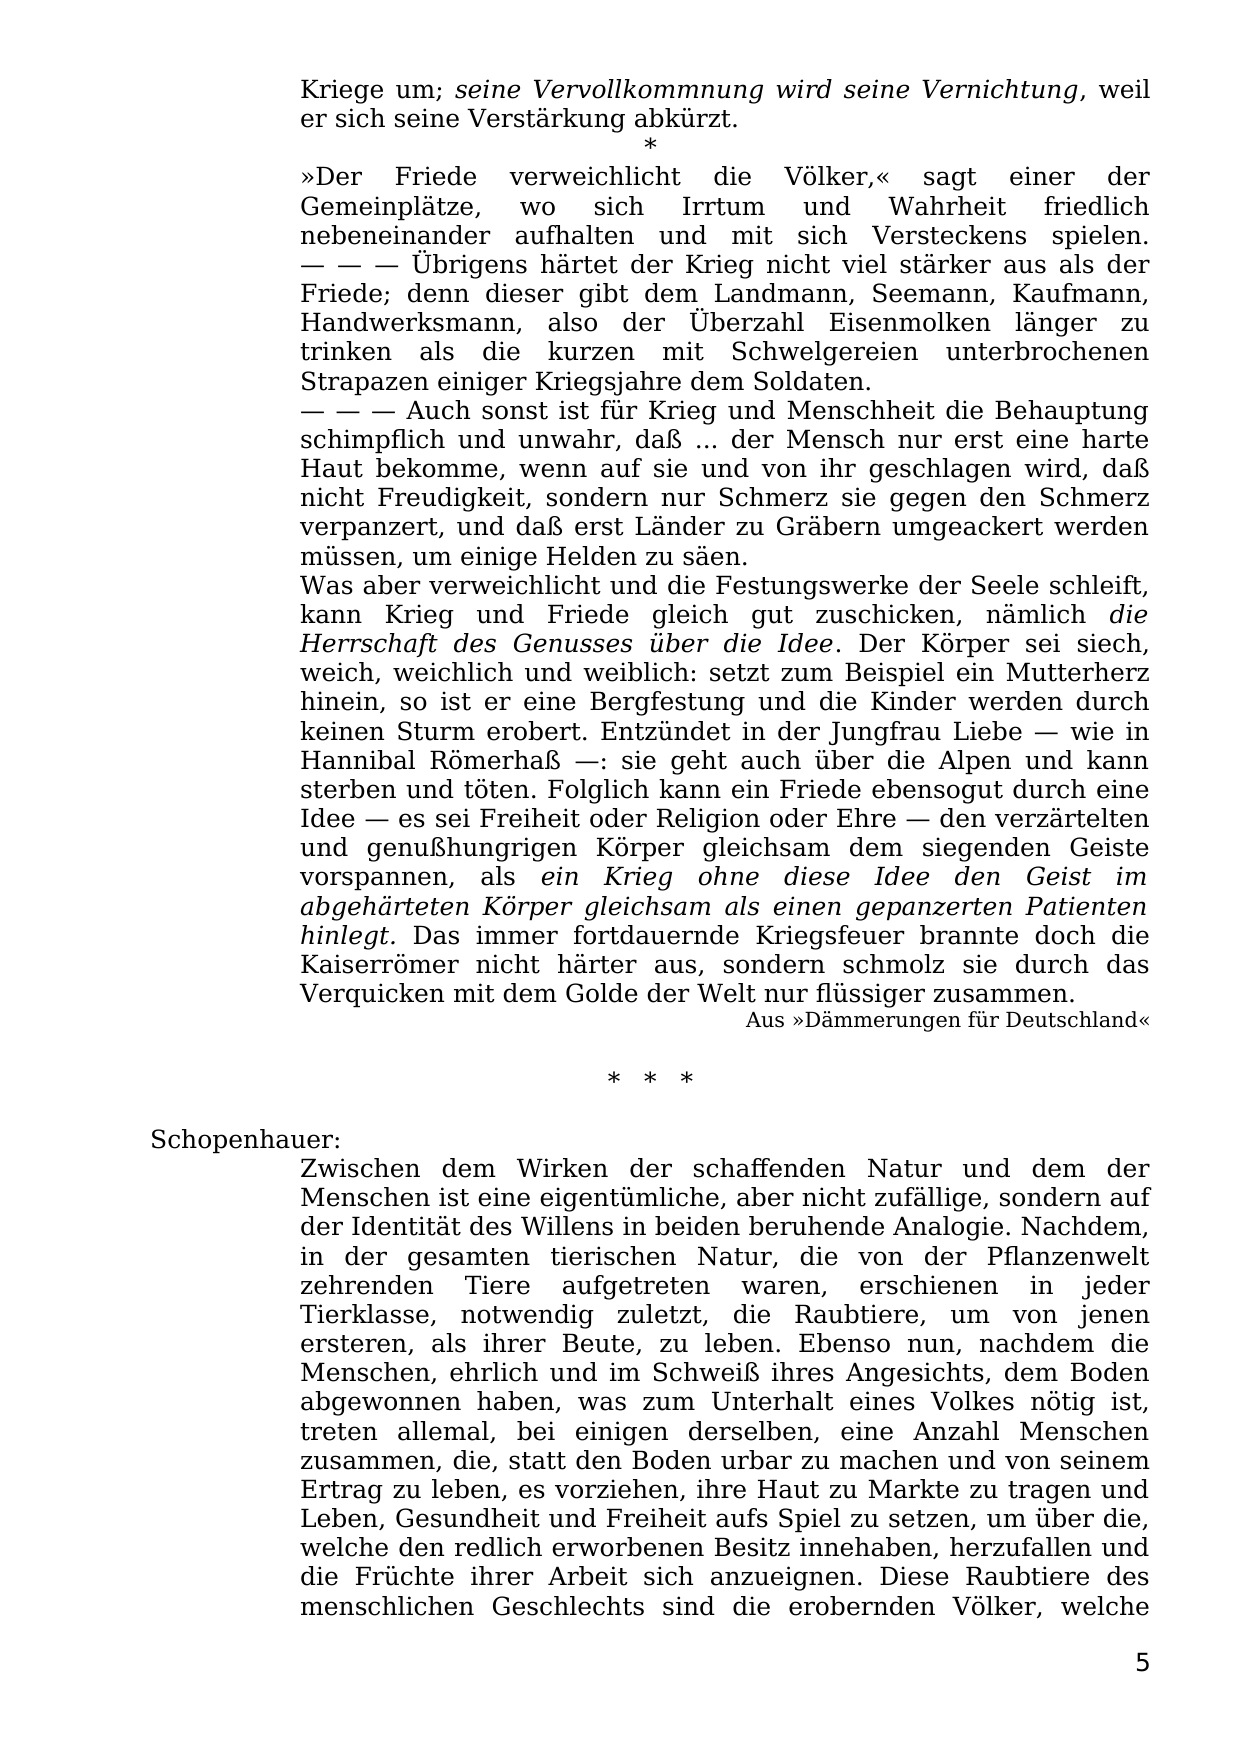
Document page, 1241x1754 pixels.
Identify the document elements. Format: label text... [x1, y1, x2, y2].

text Zwischen dem Wirken der schaffenden Natur und dem der Menschen ist eine eigentümliche, aber nicht zufällige, sondern auf der Identität des Willens in beiden beruhende Analogie. Nachdem, in der gesamten tierischen Natur, die von der Pflanzenwelt zehrenden Tiere aufgetreten waren, erschienen in jeder Tierklasse, notwendig zuletzt, die Raubtiere, um von jenen ersteren, als ihrer Beute, zu leben. Ebenso nun, nachdem die Menschen, ehrlich und im Schweiß ihres Angesichts, dem Boden abgewonnen haben, was zum Unterhalt eines Volkes nötig ist, treten allemal, bei einigen derselben, eine Anzahl Menschen zusammen, die, statt den Boden urbar zu machen und von seinem Ertrag zu leben, es vorziehen, ihre Haut zu Markte zu tragen und Leben, Gesundheit und Freiheit aufs Spiel zu setzen, um über die, welche den redlich erworbenen Besitz innehaben, herzufallen und die Früchte ihrer Arbeit sich anzueignen. Diese Raubtiere des menschlichen Geschlechts sind die erobernden Völker, welche [300, 1154, 1151, 1621]
text * * * [150, 1067, 1151, 1096]
text — — — Auch sonst ist für Krieg und Menschheit die Behauptung schimpflich und unwahr, daß ... der Mensch nur erst eine harte Haut bekomme, wenn auf sie und von ihr geschlagen wird, daß nicht Freudigkeit, sondern nur Schmerz sie gegen den Schmerz verpanzert, und daß erst Länder zu Gräbern umgeackert werden müssen, um einige Helden zu säen. [300, 396, 1151, 571]
text Kriege um; seine Vervollkommnung wird seine Vernichtung, weil er sich seine Verstärkung abkürzt. [300, 75, 1151, 133]
text Schopenhauer: [150, 1125, 1151, 1154]
text * [150, 133, 1151, 162]
text Aus »Dämmerungen für Deutschland« [150, 1008, 1151, 1033]
text »Der Friede verweichlicht die Völker,« sagt einer der Gemeinplätze, wo sich Irrtum und Wahrheit friedlich nebeneinander aufhalten und mit sich Versteckens spielen. — — — Übrigens härtet der Krieg nicht viel stärker aus als der Friede; denn dieser gibt dem Landmann, Seemann, Kaufmann, Handwerksmann, also der Überzahl Eisenmolken länger zu trinken als die kurzen mit Schwelgereien unterbrochenen Strapazen einiger Kriegsjahre dem Soldaten. [300, 162, 1151, 396]
text Was aber verweichlicht und die Festungswerke der Seele schleift, kann Krieg und Friede gleich gut zuschicken, nämlich die Herrschaft des Genusses über die Idee. Der Körper sei siech, weich, weichlich und weiblich: setzt zum Beispiel ein Mutterherz hinein, so ist er eine Bergfestung und die Kinder werden durch keinen Sturm erobert. Entzündet in der Jungfrau Liebe — wie in Hannibal Römerhaß —: sie geht auch über die Alpen und kann sterben und töten. Folglich kann ein Friede ebensogut durch eine Idee — es sei Freiheit oder Religion oder Ehre — den verzärtelten und genußhungrigen Körper gleichsam dem siegenden Geiste vorspannen, als ein Krieg ohne diese Idee den Geist im abgehärteten Körper gleichsam als einen gepanzerten Patienten hinlegt. Das immer fortdauernde Kriegsfeuer brannte doch die Kaiserrömer nicht härter aus, sondern schmolz sie durch das Verquicken mit dem Golde der Welt nur flüssiger zusammen. [300, 571, 1151, 1008]
